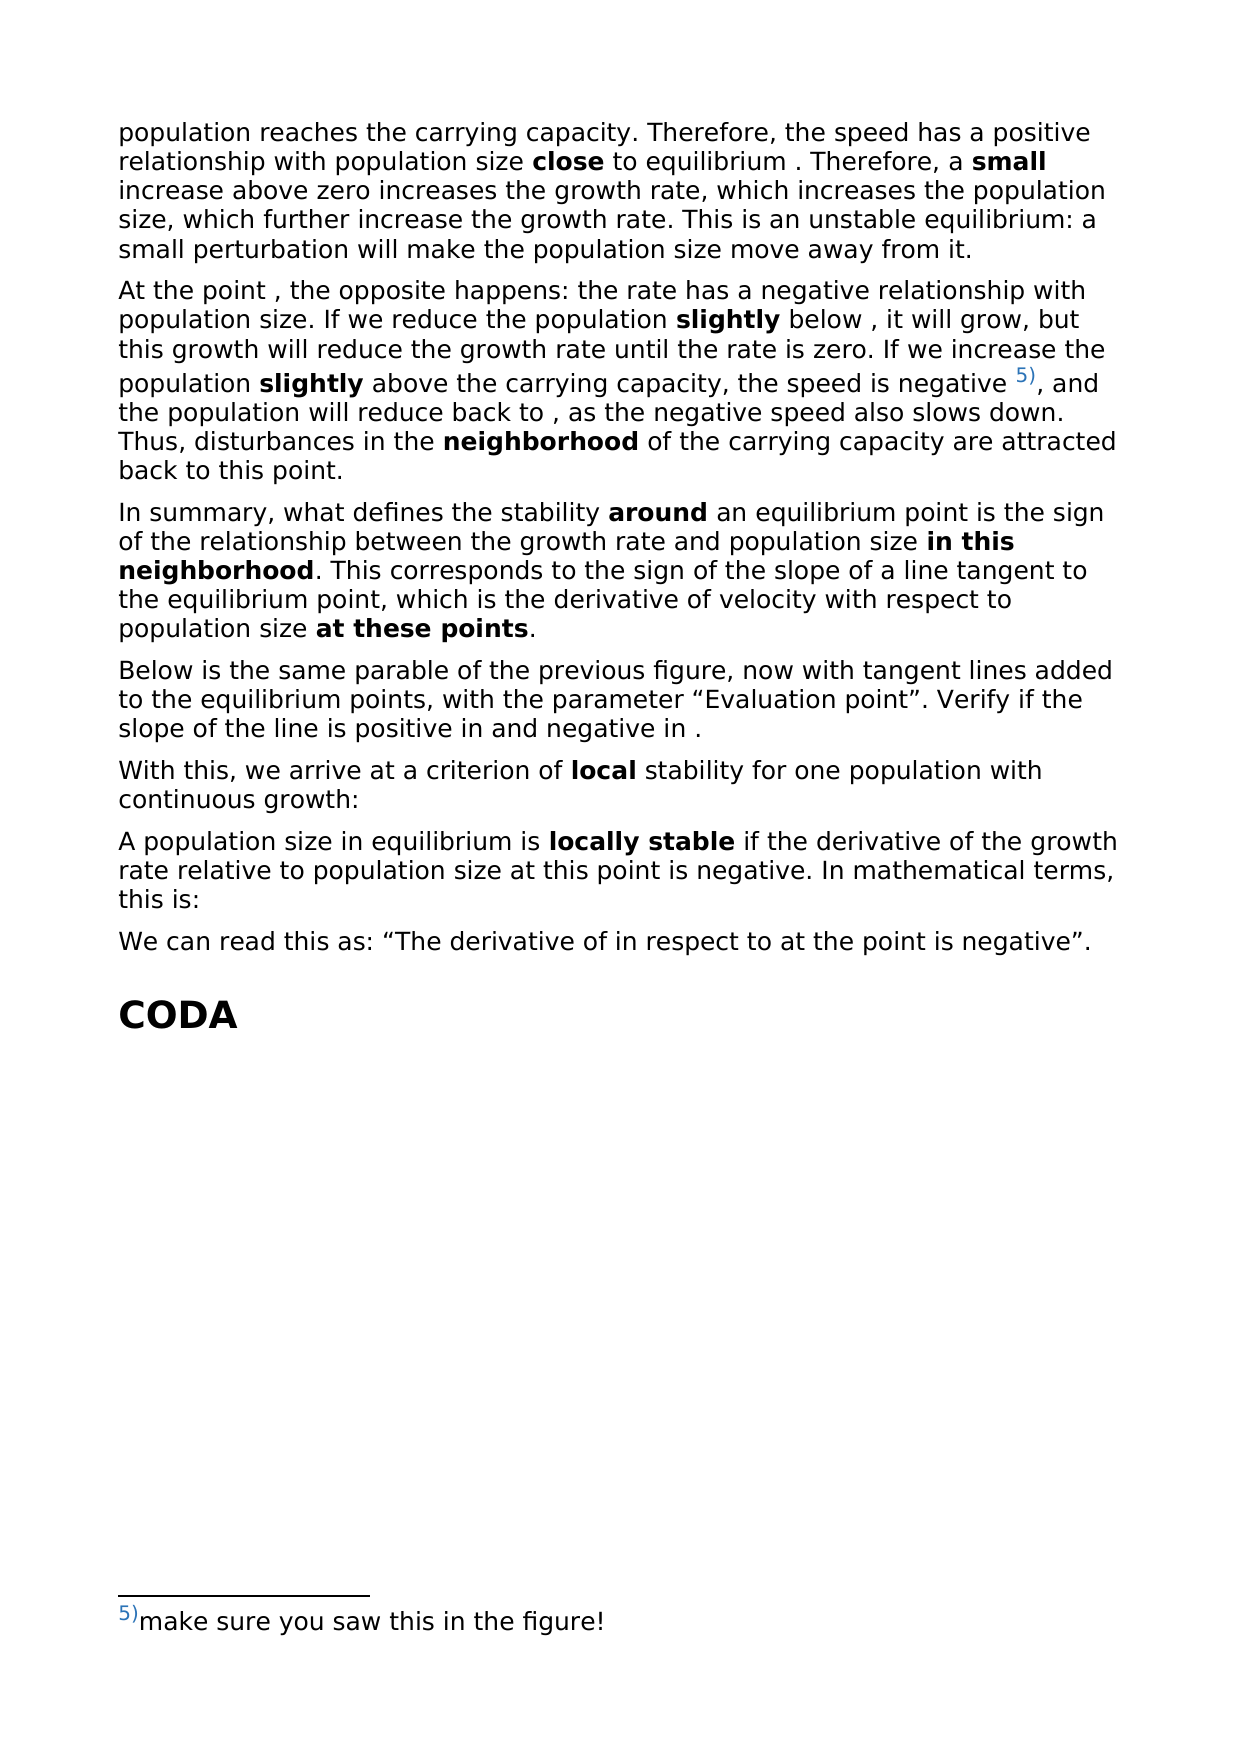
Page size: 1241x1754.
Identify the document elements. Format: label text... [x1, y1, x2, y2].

text At the point , the opposite happens: the rate has a negative relationship with population size. If we reduce the population slightly below , it will grow, but this growth will reduce the growth rate until the rate is zero. If we increase the population slightly above the carrying capacity, the speed is negative , and the population will reduce back to , as the negative speed also slows down. Thus, disturbances in the neighborhood of the carrying capacity are attracted back to this point. [118, 276, 1122, 486]
text make sure you saw this in the figure! [118, 1602, 1122, 1636]
text We can read this as: “The derivative of in respect to at the point is negative”. [118, 927, 1122, 956]
text A population size in equilibrium is locally stable if the derivative of the growth rate relative to population size at this point is negative. In mathematical terms, this is: [118, 827, 1122, 915]
text In summary, what defines the stability around an equilibrium point is the sign of the relationship between the growth rate and population size in this neighborhood. This corresponds to the sign of the slope of a line tangent to the equilibrium point, which is the derivative of velocity with respect to population size at these points. [118, 498, 1122, 644]
text population reaches the carrying capacity. Therefore, the speed has a positive relationship with population size close to equilibrium . Therefore, a small increase above zero increases the growth rate, which increases the population size, which further increase the growth rate. This is an unstable equilibrium: a small perturbation will make the population size move away from it. [118, 118, 1122, 264]
text With this, we arrive at a criterion of local stability for one population with continuous growth: [118, 756, 1122, 815]
text Below is the same parable of the previous figure, now with tangent lines added to the equilibrium points, with the parameter “Evaluation point”. Verify if the slope of the line is positive in and negative in . [118, 656, 1122, 744]
subtitle CODA [118, 994, 1122, 1037]
